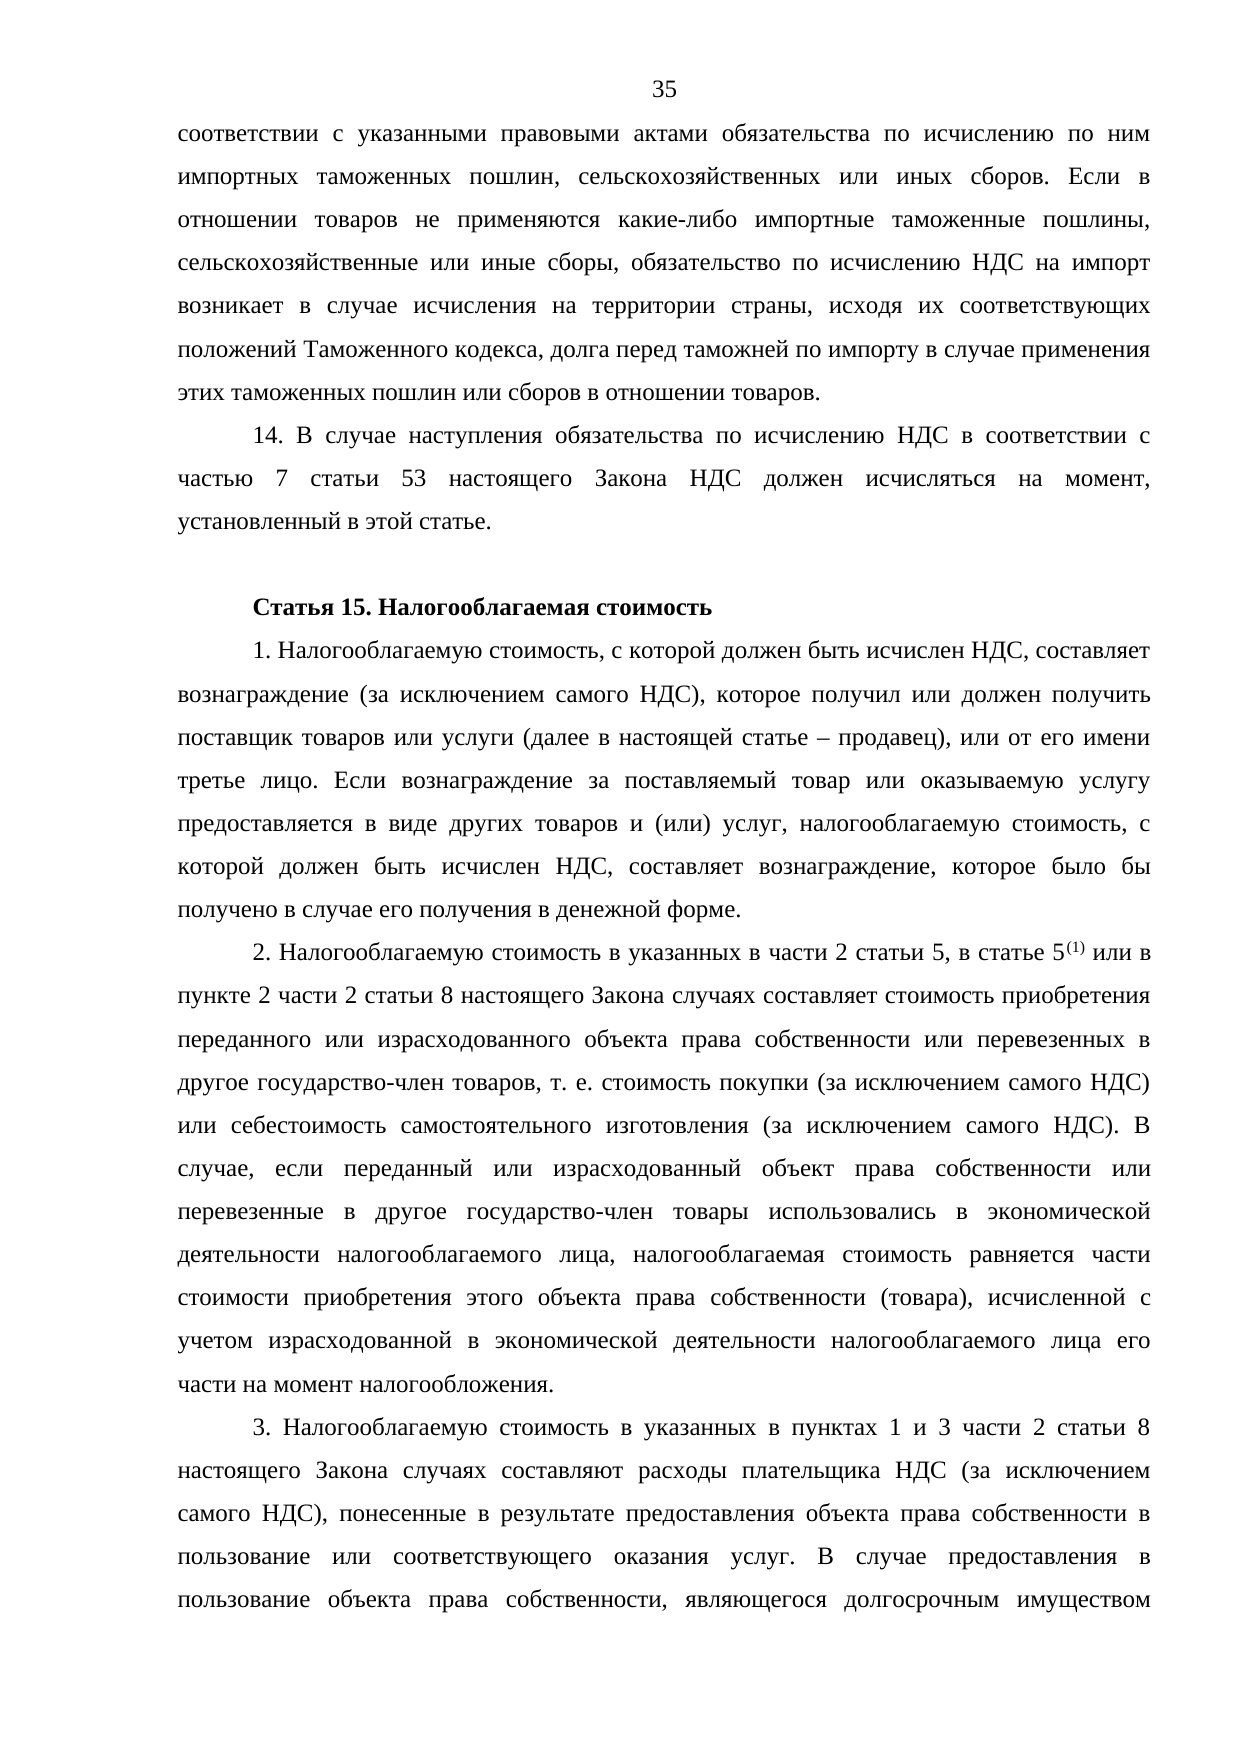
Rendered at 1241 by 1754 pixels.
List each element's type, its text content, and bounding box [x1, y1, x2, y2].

text 3. Налогооблагаемую стоимость в указанных в пунктах 1 и 3 части 2 статьи 8 настоящего Закона случаях составляют расходы плательщика НДС (за исключением самого НДС), понесенные в результате предоставления объекта права собственности в пользование или соответствующего оказания услуг. В случае предоставления в пользование объекта права собственности, являющегося долгосрочным имуществом [177, 1412, 1152, 1613]
text Статья 15. Налогооблагаемая стоимость [177, 592, 1152, 621]
text 1. Налогооблагаемую стоимость, с которой должен быть исчислен НДС, составляет вознаграждение (за исключением самого НДС), которое получил или должен получить поставщик товаров или услуги (далее в настоящей статье – продавец), или от его имени третье лицо. Если вознаграждение за поставляемый товар или оказываемую услугу предоставляется в виде других товаров и (или) услуг, налогооблагаемую стоимость, с которой должен быть исчислен НДС, составляет вознаграждение, которое было бы получено в случае его получения в денежной форме. [177, 636, 1152, 923]
text 14. В случае наступления обязательства по исчислению НДС в соответствии с частью 7 статьи 53 настоящего Закона НДС должен исчисляться на момент, установленный в этой статье. [177, 420, 1152, 535]
text соответствии с указанными правовыми актами обязательства по исчислению по ним импортных таможенных пошлин, сельскохозяйственных или иных сборов. Если в отношении товаров не применяются какие-либо импортные таможенные пошлины, сельскохозяйственные или иные сборы, обязательство по исчислению НДС на импорт возникает в случае исчисления на территории страны, исходя их соответствующих положений Таможенного кодекса, долга перед таможней по импорту в случае применения этих таможенных пошлин или сборов в отношении товаров. [177, 118, 1152, 406]
text 2. Налогооблагаемую стоимость в указанных в части 2 статьи 5, в статье 5(1) или в пункте 2 части 2 статьи 8 настоящего Закона случаях составляет стоимость приобретения переданного или израсходованного объекта права собственности или перевезенных в другое государство-член товаров, т. е. стоимость покупки (за исключением самого НДС) или себестоимость самостоятельного изготовления (за исключением самого НДС). В случае, если переданный или израсходованный объект права собственности или перевезенные в другое государство-член товары использовались в экономической деятельности налогооблагаемого лица, налогооблагаемая стоимость равняется части стоимости приобретения этого объекта права собственности (товара), исчисленной с учетом израсходованной в экономической деятельности налогооблагаемого лица его части на момент налогообложения. [177, 937, 1152, 1397]
